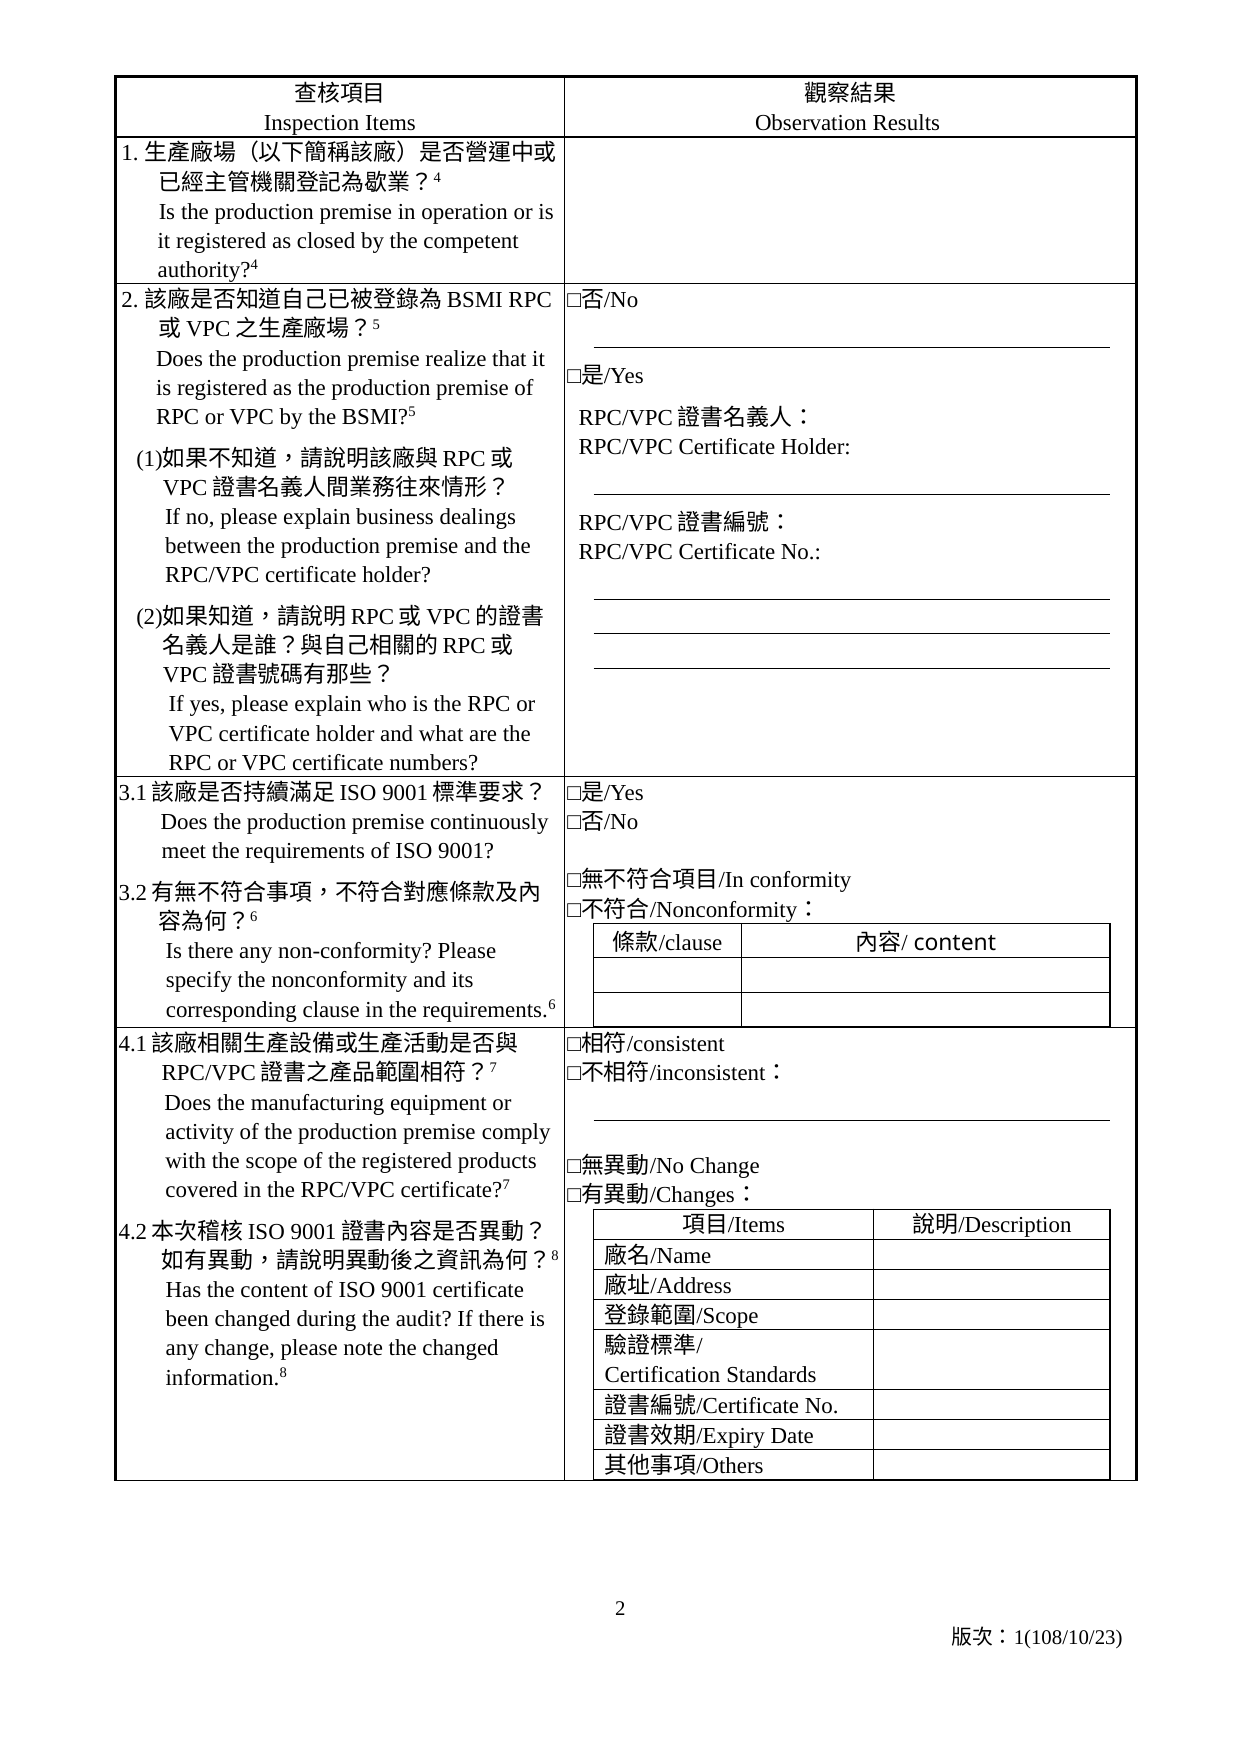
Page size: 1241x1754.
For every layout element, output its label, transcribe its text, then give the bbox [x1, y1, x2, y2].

table_cell □否/No □是/Yes RPC/VPC證書名義人： RPC/VPC Certificate Holder: RPC/VPC證書編號： RPC/VPC Certificate No.: [565, 284, 1135, 776]
table_cell □是/Yes □否/No □無不符合項目/In conformity □不符合/Nonconformity： [565, 777, 1135, 1027]
table_cell □相符/consistent □不相符/inconsistent： □無異動/No Change □有異動/Changes： [565, 1028, 1135, 1480]
table_cell 1. 生產廠場（以下簡稱該廠）是否營運中或已經主管機關登記為歇業？4 Is the production premise in operation or is it registered as closed by the competent authority?4 [117, 138, 564, 283]
table_cell [874, 1390, 1109, 1419]
table_cell 4.1該廠相關生產設備或生產活動是否與RPC/VPC證書之產品範圍相符？7 Does the manufacturing equipment or activity of the production premise comply with the scope of the registered products covered in the RPC/VPC certificate?7 4.2本次稽核ISO 9001證書內容是否異動？如有異動，請說明異動後之資訊為何？8 Has the content of ISO 9001 certificate been changed during the audit? If there is any change, please note the changed information.8 [117, 1028, 564, 1480]
table_cell 證書編號/Certificate No. [594, 1390, 873, 1419]
table_header 查核項目 Inspection Items [117, 78, 564, 136]
table_cell [565, 138, 1135, 283]
table_cell [594, 993, 741, 1026]
table_header [594, 1087, 1110, 1120]
table_cell 登錄範圍/Scope [594, 1300, 873, 1329]
table_cell 廠名/Name [594, 1240, 873, 1269]
table_cell 證書效期/Expiry Date [594, 1420, 873, 1449]
table_cell [874, 1240, 1109, 1269]
table_cell [594, 958, 741, 992]
table_cell [874, 1420, 1109, 1449]
table_header [594, 566, 1110, 599]
table_cell 2. 該廠是否知道自己已被登錄為BSMI RPC或VPC之生產廠場？5 Does the production premise realize that it is registered as the production premise of RPC or VPC by the BSMI?5 (1)如果不知道，請說明該廠與RPC或VPC證書名義人間業務往來情形？ If no, please explain business dealings between the production premise and the RPC/VPC certificate holder? (2)如果知道，請說明RPC或VPC的證書名義人是誰？與自己相關的RPC或VPC證書號碼有那些？ If yes, please explain who is the RPC or VPC certificate holder and what are the RPC or VPC certificate numbers? [117, 284, 564, 776]
table_header 觀察結果 Observation Results [565, 78, 1135, 136]
table_cell [594, 634, 1110, 668]
table_header [594, 460, 1110, 494]
table_cell 3.1該廠是否持續滿足ISO 9001標準要求？ Does the production premise continuously meet the requirements of ISO 9001? 3.2有無不符合事項，不符合對應條款及內容為何？6 Is there any non-conformity? Please specify the nonconformity and its corresponding clause in the requirements.6 [117, 777, 564, 1027]
table_header [594, 314, 1110, 347]
table_cell 驗證標準/ Certification Standards [594, 1330, 873, 1389]
table_cell [874, 1300, 1109, 1329]
table_cell [742, 958, 1109, 992]
table_header 項目/Items [594, 1210, 873, 1239]
table_cell [874, 1330, 1109, 1389]
table_cell [874, 1270, 1109, 1299]
table_cell [594, 600, 1110, 633]
table_header 內容/ content [742, 924, 1109, 957]
table_cell 廠址/Address [594, 1270, 873, 1299]
table_header 條款/clause [594, 924, 741, 957]
table_cell [874, 1450, 1109, 1479]
table_cell [742, 993, 1109, 1026]
table_header 說明/Description [874, 1210, 1109, 1239]
table_cell 其他事項/Others [594, 1450, 873, 1479]
